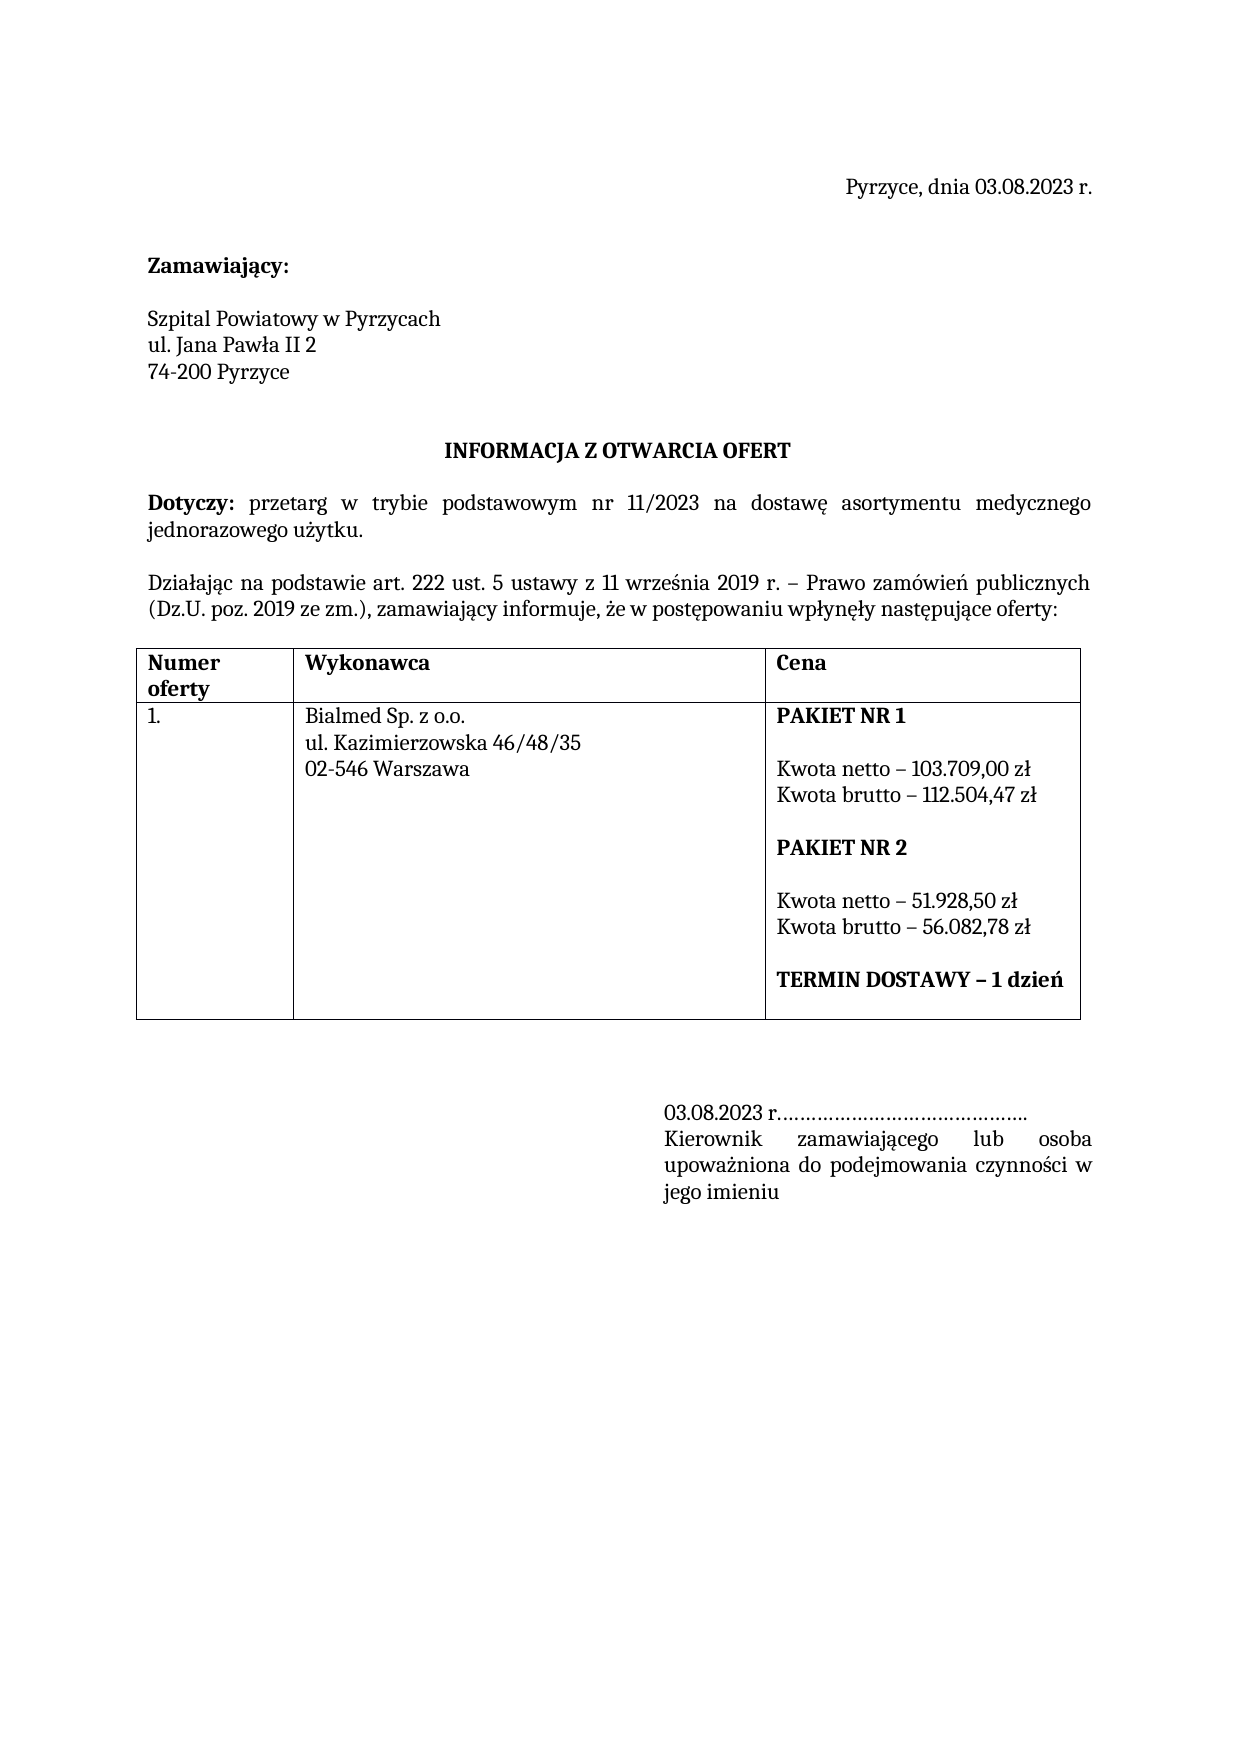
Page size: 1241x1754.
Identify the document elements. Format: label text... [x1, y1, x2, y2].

table_header Numer oferty [137, 649, 293, 702]
text Działając na podstawie art. 222 ust. 5 ustawy z 11 września 2019 r. – Prawo zamówień publicznych (Dz.U. poz. 2019 ze zm.), zamawiający informuje, że w postępowaniu wpłynęły następujące oferty: [148, 569, 1093, 622]
text 03.08.2023 r.……………………………………. [590, 1099, 1093, 1126]
text INFORMACJA Z OTWARCIA OFERT [148, 437, 1093, 464]
table_cell PAKIET NR 1 Kwota netto – 103.709,00 zł Kwota brutto – 112.504,47 zł PAKIET NR 2 Kwota netto – 51.928,50 zł Kwota brutto – 56.082,78 zł TERMIN DOSTAWY – 1 dzień [766, 703, 1080, 1019]
text ul. Jana Pawła II 2 [148, 332, 1093, 358]
text Pyrzyce, dnia 03.08.2023 r. [118, 174, 1093, 200]
text Zamawiający: [148, 253, 1093, 279]
text 74-200 Pyrzyce [148, 358, 1093, 385]
table_header Cena [766, 649, 1080, 702]
text Szpital Powiatowy w Pyrzycach [148, 306, 1093, 332]
table_header Wykonawca [294, 649, 765, 702]
table_cell 1. [137, 703, 293, 1019]
text Dotyczy: przetarg w trybie podstawowym nr 11/2023 na dostawę asortymentu medycznego jednorazowego użytku. [148, 490, 1093, 543]
text Kierownik zamawiającego lub osoba upoważniona do podejmowania czynności w jego imieniu [664, 1126, 1093, 1205]
table_cell Bialmed Sp. z o.o. ul. Kazimierzowska 46/48/35 02-546 Warszawa [294, 703, 765, 1019]
